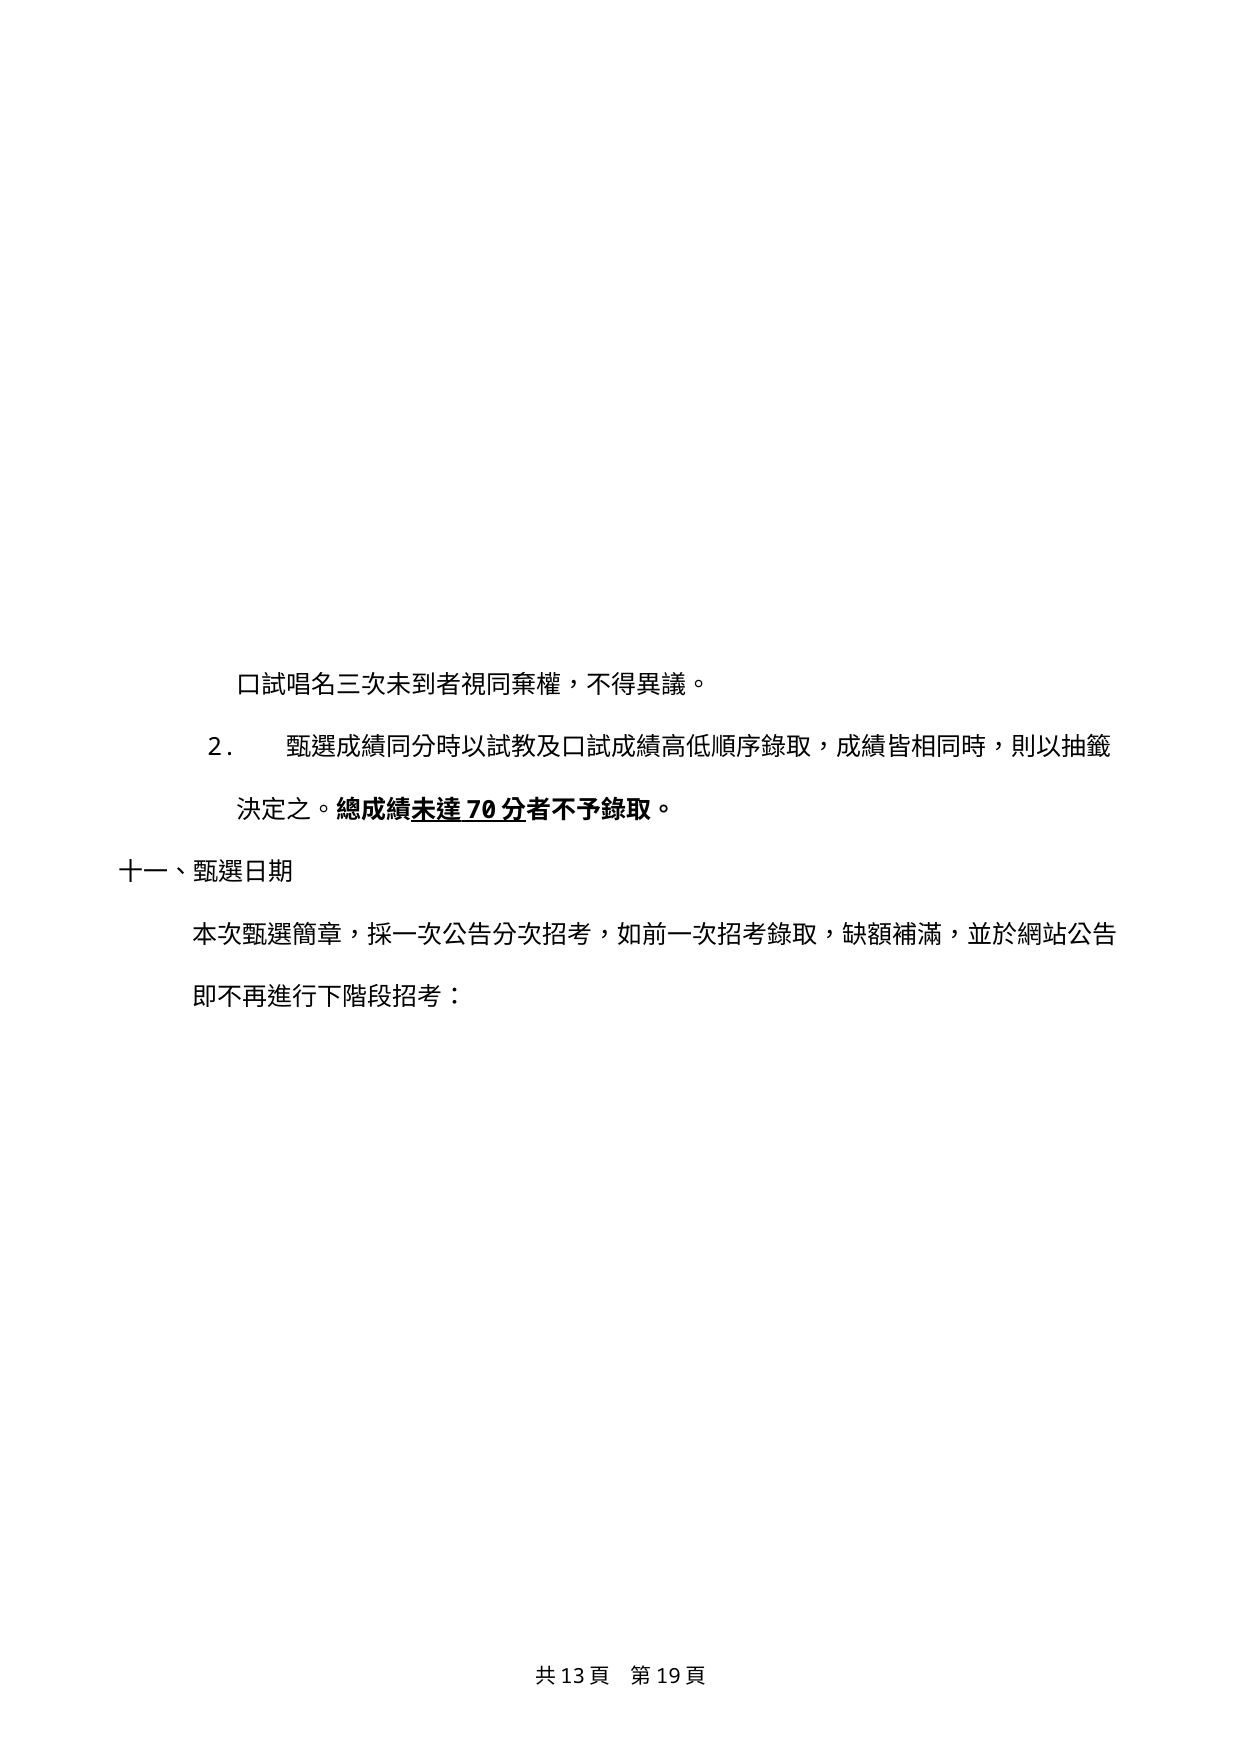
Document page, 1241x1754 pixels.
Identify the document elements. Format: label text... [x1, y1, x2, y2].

text 十一、甄選日期 [118, 828, 1122, 891]
list 甄選成績同分時以試教及口試成績高低順序錄取，成績皆相同時，則以抽籤決定之。總成績未達70分者不予錄取。 [207, 703, 1122, 828]
text 本次甄選簡章，採一次公告分次招考，如前一次招考錄取，缺額補滿，並於網站公告即不再進行下階段招考： [192, 891, 1122, 1016]
list 口試唱名三次未到者視同棄權，不得異議。 [207, 641, 1122, 703]
